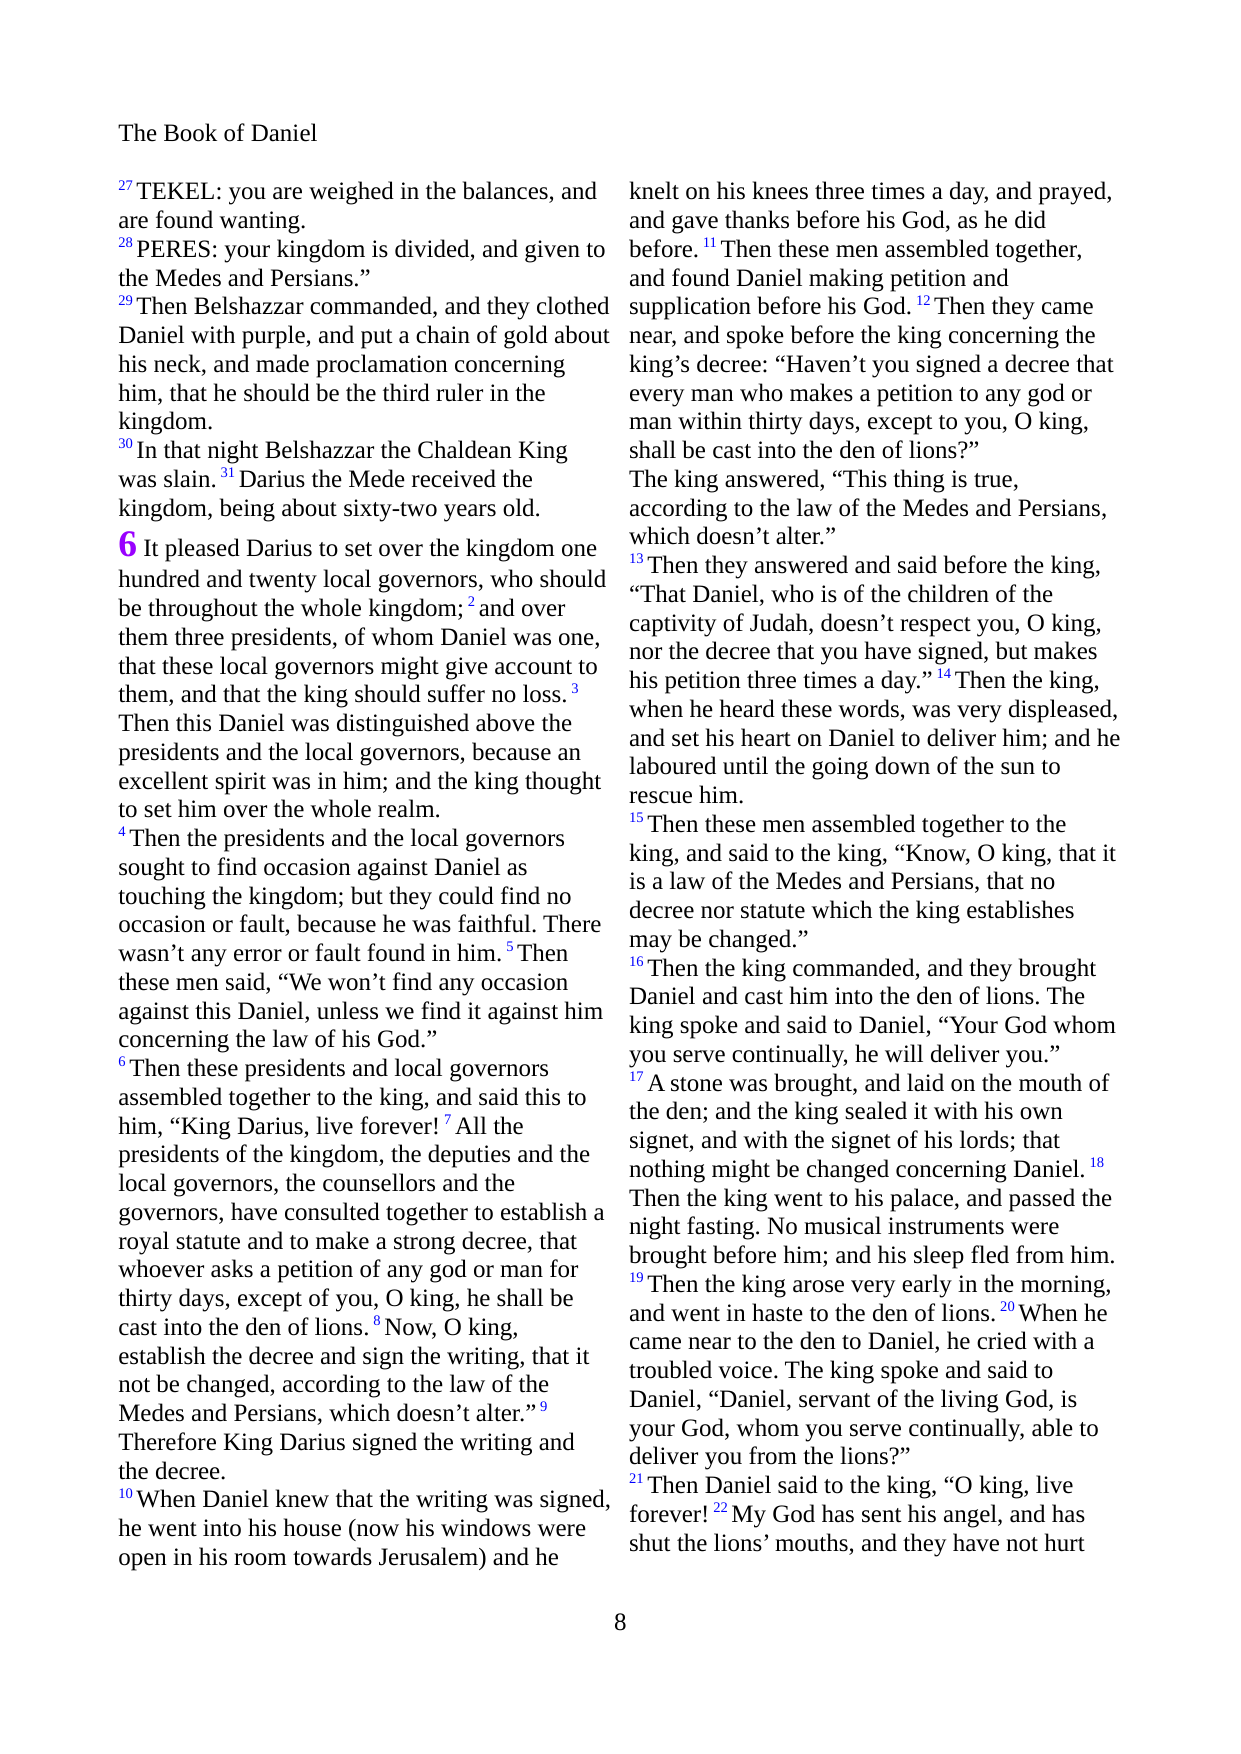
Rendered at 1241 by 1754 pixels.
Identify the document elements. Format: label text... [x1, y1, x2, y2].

text 28 PERES: your kingdom is divided, and given to the Medes and Persians.” [118, 234, 611, 291]
text The king answered, “This thing is true, according to the law of the Medes and Persians, which doesn’t alter.” [629, 464, 1122, 550]
text 15 Then these men assembled together to the king, and said to the king, “Know, O king, that it is a law of the Medes and Persians, that no decree nor statute which the king establishes may be changed.” [629, 809, 1122, 953]
text 13 Then they answered and said before the king, “That Daniel, who is of the children of the captivity of Judah, doesn’t respect you, O king, nor the decree that you have signed, but makes his petition three times a day.” 14 Then the king, when he heard these words, was very displeased, and set his heart on Daniel to deliver him; and he laboured until the going down of the sun to rescue him. [629, 550, 1122, 809]
text 27 TEKEL: you are weighed in the balances, and are found wanting. [118, 176, 611, 234]
text 19 Then the king arose very early in the morning, and went in haste to the den of lions. 20 When he came near to the den to Daniel, he cried with a troubled voice. The king spoke and said to Daniel, “Daniel, servant of the living God, is your God, whom you serve continually, able to deliver you from the lions?” [629, 1269, 1122, 1470]
text 16 Then the king commanded, and they brought Daniel and cast him into the den of lions. The king spoke and said to Daniel, “Your God whom you serve continually, he will deliver you.” [629, 953, 1122, 1068]
text 21 Then Daniel said to the king, “O king, live forever! 22 My God has sent his angel, and has shut the lions’ mouths, and they have not hurt [629, 1470, 1122, 1556]
text 6 It pleased Darius to set over the kingdom one hundred and twenty local governors, who should be throughout the whole kingdom; 2 and over them three presidents, of whom Daniel was one, that these local governors might give account to them, and that the king should suffer no loss. 3 Then this Daniel was distinguished above the presidents and the local governors, because an excellent spirit was in him; and the king thought to set him over the whole realm. [118, 521, 611, 823]
text 17 A stone was brought, and laid on the mouth of the den; and the king sealed it with his own signet, and with the signet of his lords; that nothing might be changed concerning Daniel. 18 Then the king went to his palace, and passed the night fasting. No musical instruments were brought before him; and his sleep fled from him. [629, 1068, 1122, 1269]
text 30 In that night Belshazzar the Chaldean King was slain. 31 Darius the Mede received the kingdom, being about sixty-two years old. [118, 435, 611, 521]
text 29 Then Belshazzar commanded, and they clothed Daniel with purple, and put a chain of gold about his neck, and made proclamation concerning him, that he should be the third ruler in the kingdom. [118, 291, 611, 435]
text 10 When Daniel knew that the writing was signed, he went into his house (now his windows were open in his room towards Jerusalem) and he [118, 1484, 611, 1571]
text 4 Then the presidents and the local governors sought to find occasion against Daniel as touching the kingdom; but they could find no occasion or fault, because he was faithful. There wasn’t any error or fault found in him. 5 Then these men said, “We won’t find any occasion against this Daniel, unless we find it against him concerning the law of his God.” [118, 823, 611, 1053]
text 6 Then these presidents and local governors assembled together to the king, and said this to him, “King Darius, live forever! 7 All the presidents of the kingdom, the deputies and the local governors, the counsellors and the governors, have consulted together to establish a royal statute and to make a strong decree, that whoever asks a petition of any god or man for thirty days, except of you, O king, he shall be cast into the den of lions. 8 Now, O king, establish the decree and sign the writing, that it not be changed, according to the law of the Medes and Persians, which doesn’t alter.” 9 Therefore King Darius signed the writing and the decree. [118, 1053, 611, 1484]
text knelt on his knees three times a day, and prayed, and gave thanks before his God, as he did before. 11 Then these men assembled together, and found Daniel making petition and supplication before his God. 12 Then they came near, and spoke before the king concerning the king’s decree: “Haven’t you signed a decree that every man who makes a petition to any god or man within thirty days, except to you, O king, shall be cast into the den of lions?” [629, 176, 1122, 464]
